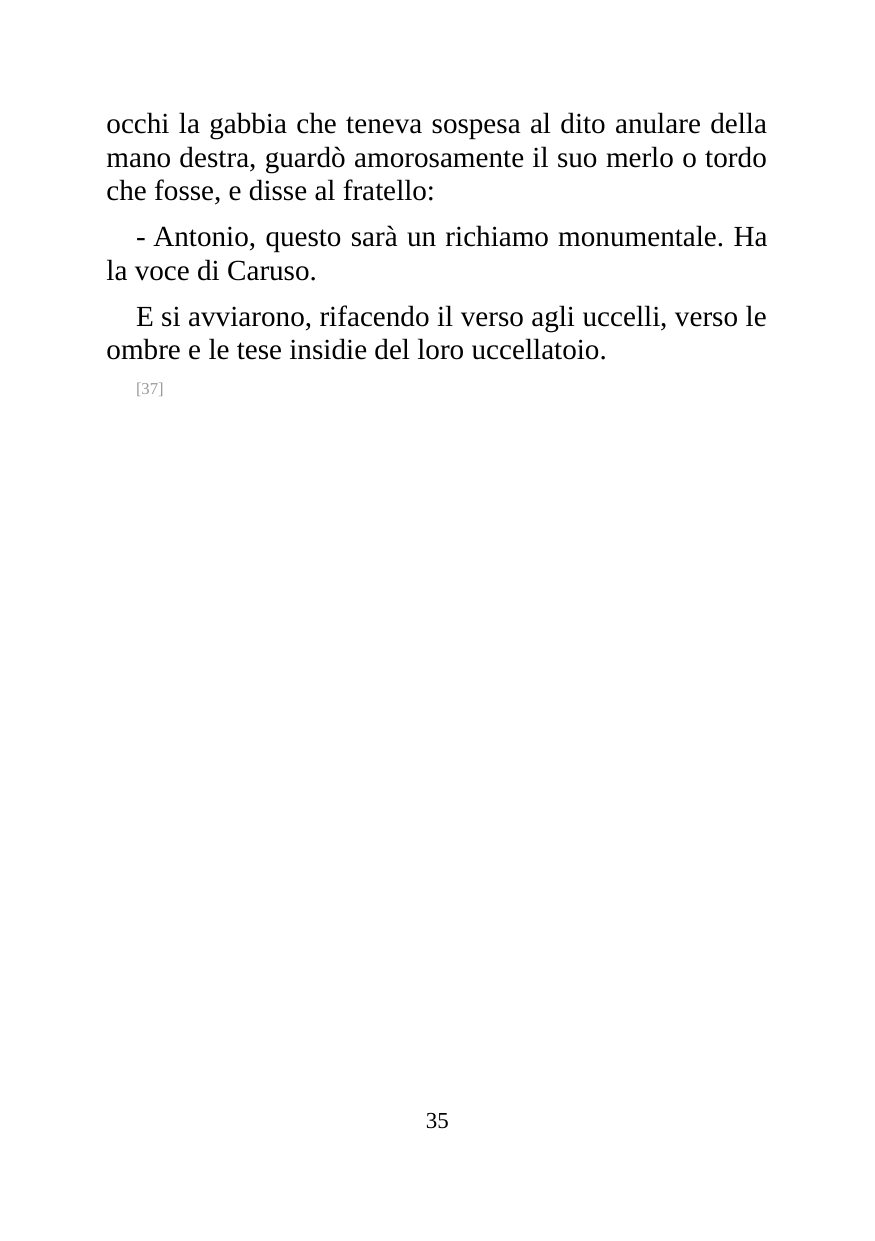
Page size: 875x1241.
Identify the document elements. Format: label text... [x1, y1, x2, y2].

text occhi la gabbia che teneva sospesa al dito anulare della mano destra, guardò amorosamente il suo merlo o tordo che fosse, e disse al fratello: [106, 106, 768, 207]
text E si avviarono, rifacendo il verso agli uccelli, verso le ombre e le tese insidie del loro uccellatoio. [106, 299, 768, 366]
text [37] [106, 378, 768, 398]
text - Antonio, questo sarà un richiamo monumentale. Ha la voce di Caruso. [106, 219, 768, 286]
